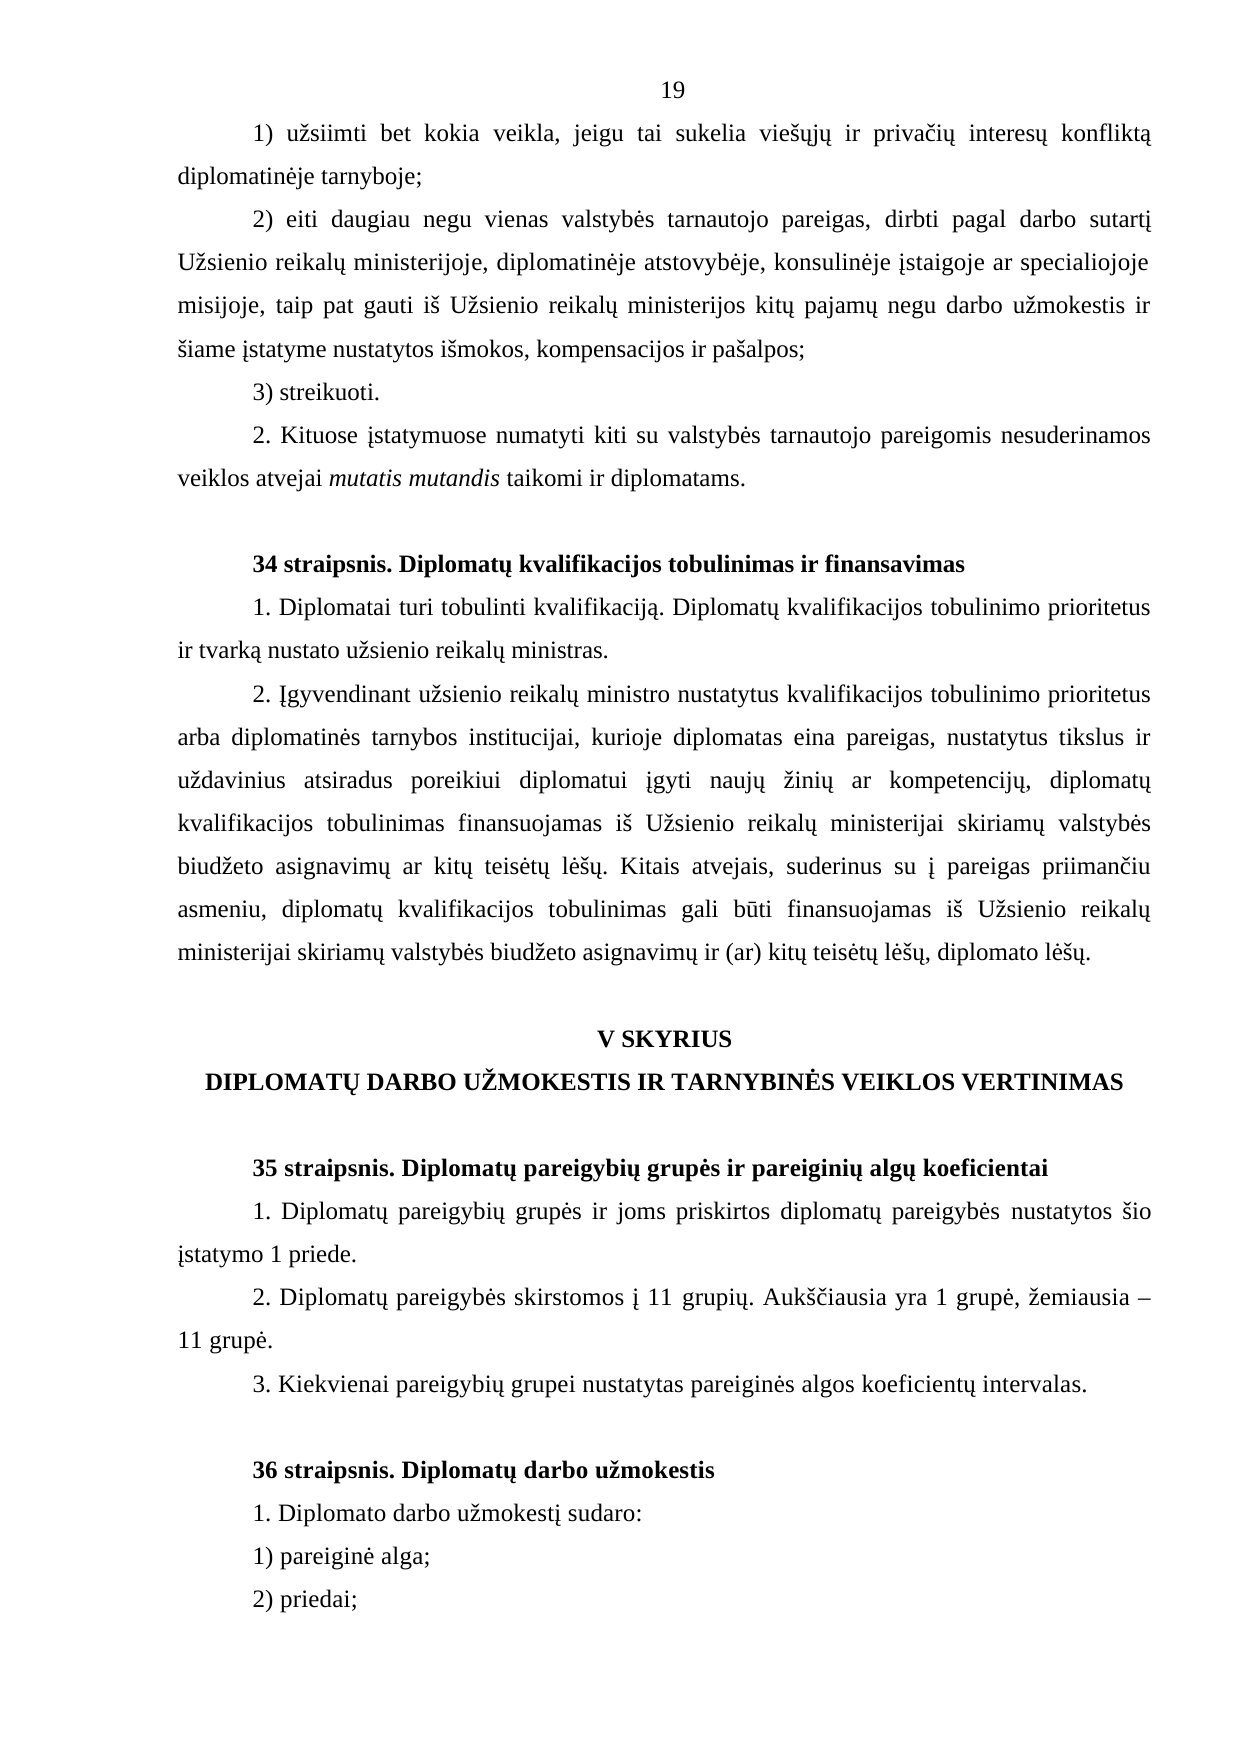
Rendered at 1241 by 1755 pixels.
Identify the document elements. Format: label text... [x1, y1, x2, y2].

text DIPLOMATŲ DARBO UŽMOKESTIS IR TARNYBINĖS VEIKLOS VERTINIMAS [177, 1067, 1152, 1096]
text 1. Diplomato darbo užmokestį sudaro: [177, 1498, 1152, 1527]
text 1) pareiginė alga; [177, 1541, 1152, 1570]
text V SKYRIUS [177, 1024, 1152, 1052]
text 1. Diplomatai turi tobulinti kvalifikaciją. Diplomatų kvalifikacijos tobulinimo prioritetus ir tvarką nustato užsienio reikalų ministras. [177, 592, 1152, 664]
text 2. Diplomatų pareigybės skirstomos į 11 grupių. Aukščiausia yra 1 grupė, žemiausia – 11 grupė. [177, 1282, 1152, 1354]
text 36 straipsnis. Diplomatų darbo užmokestis [177, 1455, 1152, 1484]
text 1. Diplomatų pareigybių grupės ir joms priskirtos diplomatų pareigybės nustatytos šio įstatymo 1 priede. [177, 1196, 1152, 1268]
text 35 straipsnis. Diplomatų pareigybių grupės ir pareiginių algų koeficientai [177, 1153, 1152, 1182]
text 3. Kiekvienai pareigybių grupei nustatytas pareiginės algos koeficientų intervalas. [177, 1369, 1152, 1397]
text 2) eiti daugiau negu vienas valstybės tarnautojo pareigas, dirbti pagal darbo sutartį Užsienio reikalų ministerijoje, diplomatinėje atstovybėje, konsulinėje įstaigoje ar specialiojoje misijoje, taip pat gauti iš Užsienio reikalų ministerijos kitų pajamų negu darbo užmokestis ir šiame įstatyme nustatytos išmokos, kompensacijos ir pašalpos; [177, 204, 1152, 362]
text 1) užsiimti bet kokia veikla, jeigu tai sukelia viešųjų ir privačių interesų konfliktą diplomatinėje tarnyboje; [177, 118, 1152, 190]
text 2. Įgyvendinant užsienio reikalų ministro nustatytus kvalifikacijos tobulinimo prioritetus arba diplomatinės tarnybos institucijai, kurioje diplomatas eina pareigas, nustatytus tikslus ir uždavinius atsiradus poreikiui diplomatui įgyti naujų žinių ar kompetencijų, diplomatų kvalifikacijos tobulinimas finansuojamas iš Užsienio reikalų ministerijai skiriamų valstybės biudžeto asignavimų ar kitų teisėtų lėšų. Kitais atvejais, suderinus su į pareigas priimančiu asmeniu, diplomatų kvalifikacijos tobulinimas gali būti finansuojamas iš Užsienio reikalų ministerijai skiriamų valstybės biudžeto asignavimų ir (ar) kitų teisėtų lėšų, diplomato lėšų. [177, 679, 1152, 966]
text 2. Kituose įstatymuose numatyti kiti su valstybės tarnautojo pareigomis nesuderinamos veiklos atvejai mutatis mutandis taikomi ir diplomatams. [177, 420, 1152, 492]
text 2) priedai; [177, 1584, 1152, 1613]
text 3) streikuoti. [177, 377, 1152, 406]
text 34 straipsnis. Diplomatų kvalifikacijos tobulinimas ir finansavimas [177, 549, 1152, 578]
